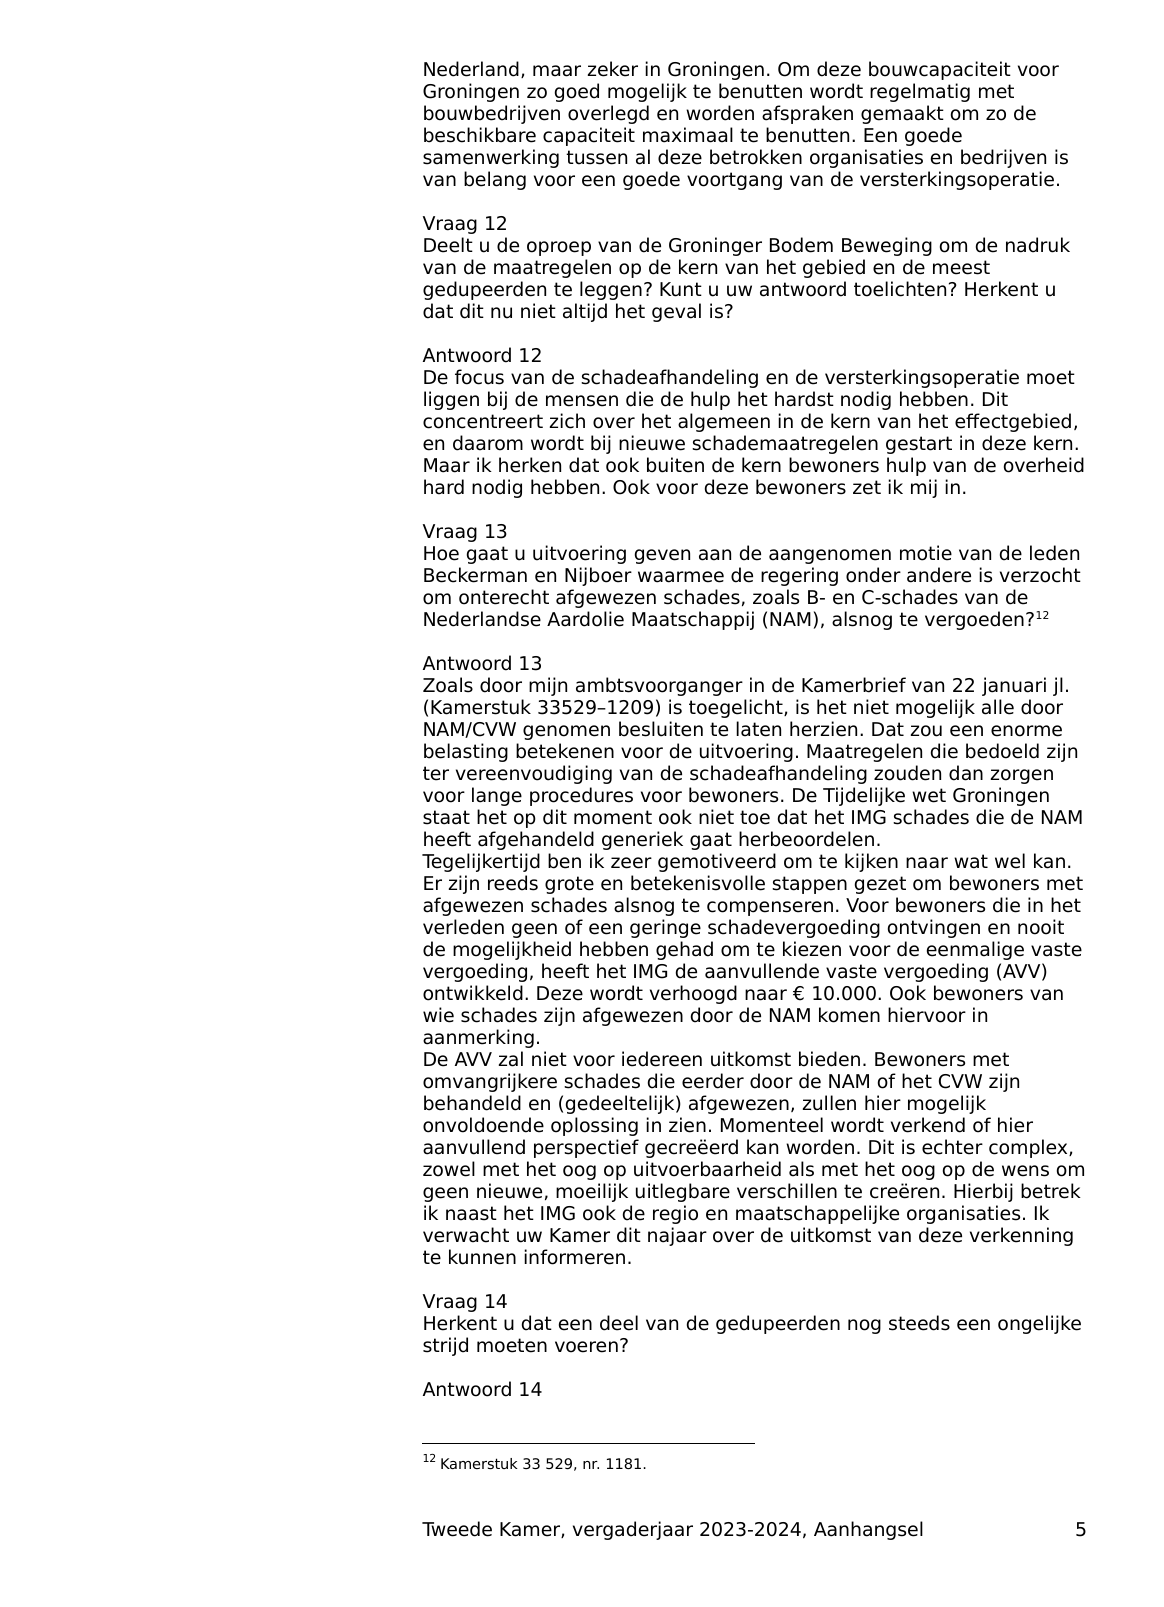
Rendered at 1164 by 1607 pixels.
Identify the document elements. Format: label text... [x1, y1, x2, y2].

text Antwoord 14 [422, 1379, 1087, 1401]
text Kamerstuk 33 529, nr. 1181. [422, 1452, 1087, 1474]
text Antwoord 13 [422, 653, 1087, 675]
text Tegelijkertijd ben ik zeer gemotiveerd om te kijken naar wat wel kan. Er zijn reeds grote en betekenisvolle stappen gezet om bewoners met afgewezen schades alsnog te compenseren. Voor bewoners die in het verleden geen of een geringe schadevergoeding ontvingen en nooit de mogelijkheid hebben gehad om te kiezen voor de eenmalige vaste vergoeding, heeft het IMG de aanvullende vaste vergoeding (AVV) ontwikkeld. Deze wordt verhoogd naar € 10.000. Ook bewoners van wie schades zijn afgewezen door de NAM komen hiervoor in aanmerking. [422, 851, 1087, 1049]
text Zoals door mijn ambtsvoorganger in de Kamerbrief van 22 januari jl. (Kamerstuk 33529–1209) is toegelicht, is het niet mogelijk alle door NAM/CVW genomen besluiten te laten herzien. Dat zou een enorme belasting betekenen voor de uitvoering. Maatregelen die bedoeld zijn ter vereenvoudiging van de schadeafhandeling zouden dan zorgen voor lange procedures voor bewoners. De Tijdelijke wet Groningen staat het op dit moment ook niet toe dat het IMG schades die de NAM heeft afgehandeld generiek gaat herbeoordelen. [422, 675, 1087, 851]
text Herkent u dat een deel van de gedupeerden nog steeds een ongelijke strijd moeten voeren? [422, 1313, 1087, 1357]
text Vraag 14 [422, 1291, 1087, 1313]
text Vraag 12 [422, 213, 1087, 235]
text Antwoord 12 [422, 345, 1087, 367]
text Nederland, maar zeker in Groningen. Om deze bouwcapaciteit voor Groningen zo goed mogelijk te benutten wordt regelmatig met bouwbedrijven overlegd en worden afspraken gemaakt om zo de beschikbare capaciteit maximaal te benutten. Een goede samenwerking tussen al deze betrokken organisaties en bedrijven is van belang voor een goede voortgang van de versterkingsoperatie. [422, 59, 1087, 191]
text Vraag 13 [422, 521, 1087, 543]
text Hoe gaat u uitvoering geven aan de aangenomen motie van de leden Beckerman en Nijboer waarmee de regering onder andere is verzocht om onterecht afgewezen schades, zoals B- en C-schades van de Nederlandse Aardolie Maatschappij (NAM), alsnog te vergoeden? [422, 543, 1087, 631]
text De focus van de schadeafhandeling en de versterkingsoperatie moet liggen bij de mensen die de hulp het hardst nodig hebben. Dit concentreert zich over het algemeen in de kern van het effectgebied, en daarom wordt bij nieuwe schademaatregelen gestart in deze kern. Maar ik herken dat ook buiten de kern bewoners hulp van de overheid hard nodig hebben. Ook voor deze bewoners zet ik mij in. [422, 367, 1087, 499]
text Deelt u de oproep van de Groninger Bodem Beweging om de nadruk van de maatregelen op de kern van het gebied en de meest gedupeerden te leggen? Kunt u uw antwoord toelichten? Herkent u dat dit nu niet altijd het geval is? [422, 235, 1087, 323]
text De AVV zal niet voor iedereen uitkomst bieden. Bewoners met omvangrijkere schades die eerder door de NAM of het CVW zijn behandeld en (gedeeltelijk) afgewezen, zullen hier mogelijk onvoldoende oplossing in zien. Momenteel wordt verkend of hier aanvullend perspectief gecreëerd kan worden. Dit is echter complex, zowel met het oog op uitvoerbaarheid als met het oog op de wens om geen nieuwe, moeilijk uitlegbare verschillen te creëren. Hierbij betrek ik naast het IMG ook de regio en maatschappelijke organisaties. Ik verwacht uw Kamer dit najaar over de uitkomst van deze verkenning te kunnen informeren. [422, 1049, 1087, 1269]
